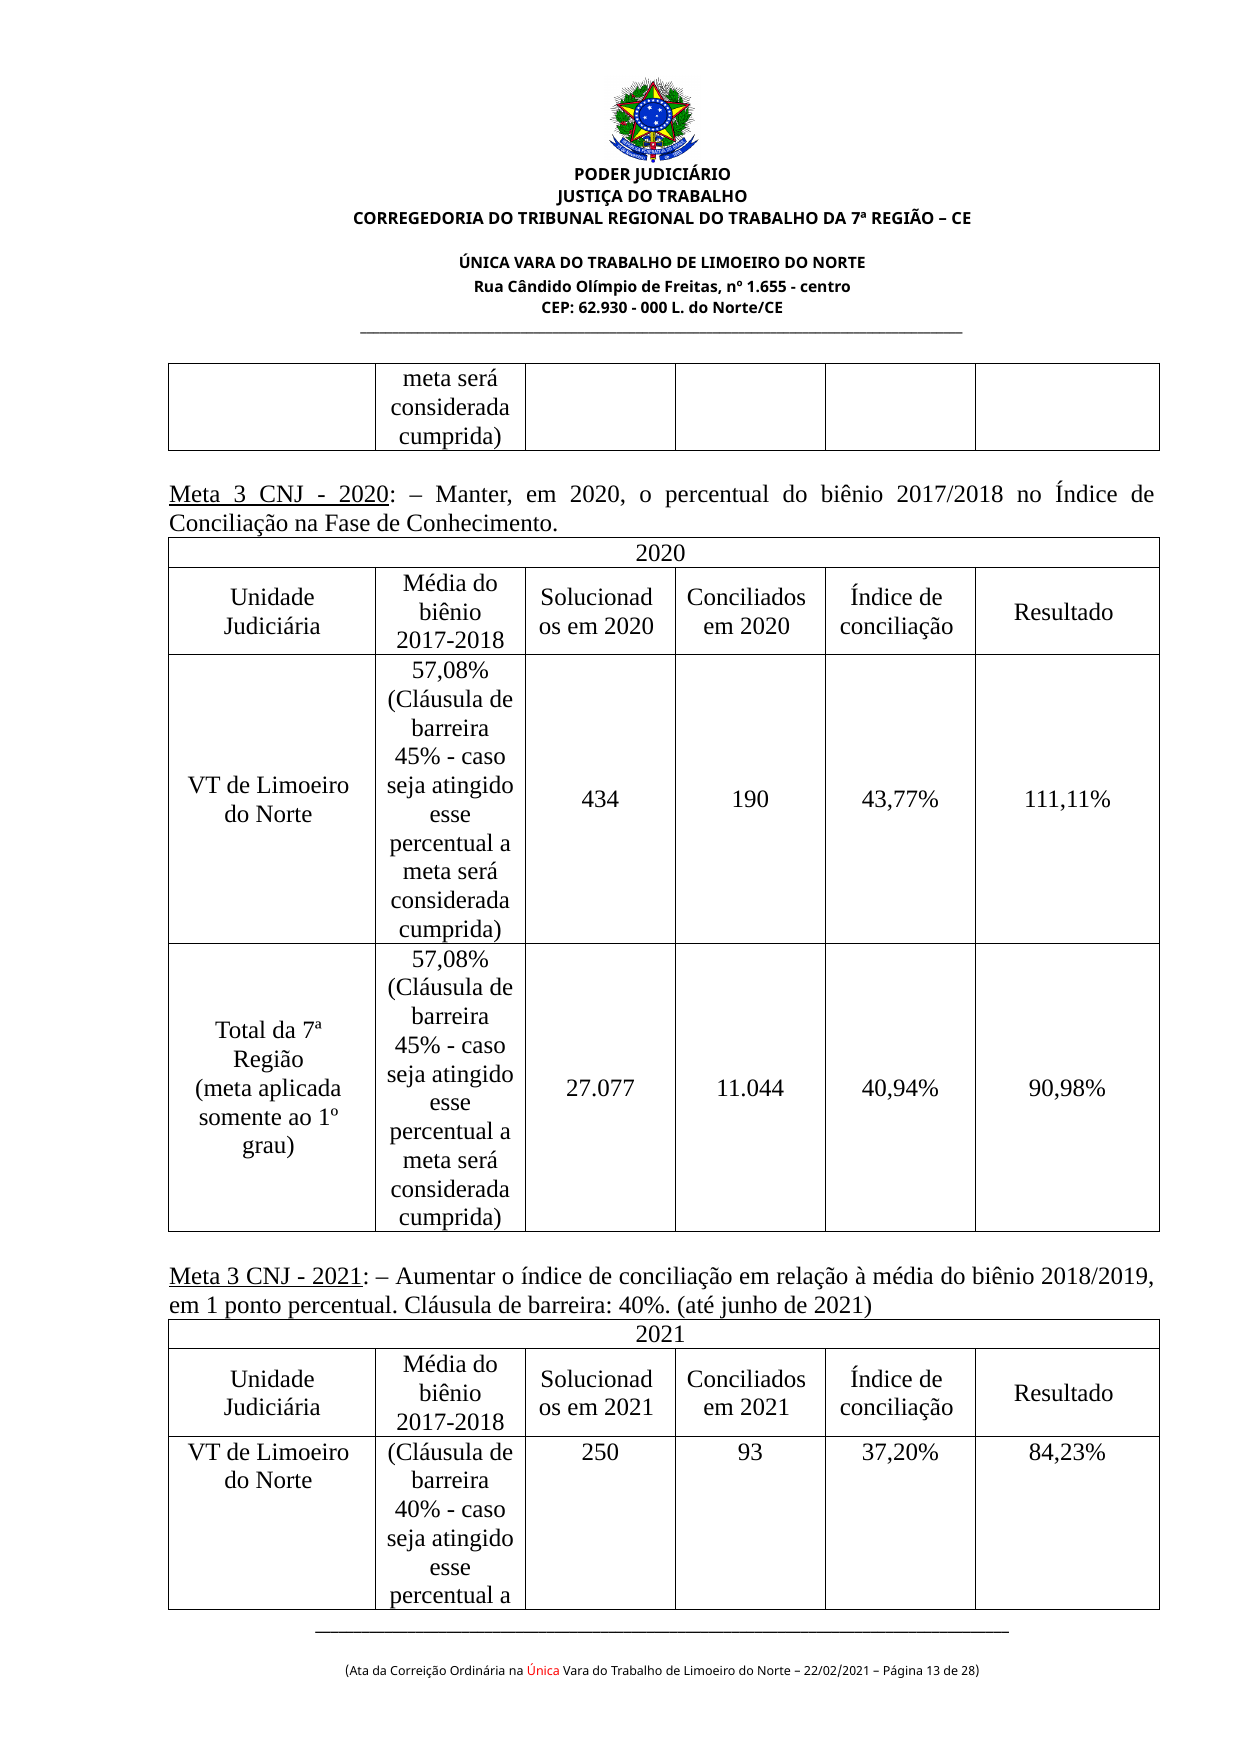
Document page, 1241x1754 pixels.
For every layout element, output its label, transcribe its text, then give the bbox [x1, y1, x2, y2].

table_cell Índice de conciliação [826, 1349, 975, 1436]
table_cell Resultado [976, 568, 1159, 654]
table_cell Conciliados em 2020 [676, 568, 825, 654]
table_header 2021 [169, 1320, 1159, 1348]
table_cell 57,08% (Cláusula de barreira 45% - caso seja atingido esse percentual a meta será considerada cumprida) [376, 655, 525, 943]
table_cell 93 [676, 1437, 825, 1609]
table_cell [976, 364, 1159, 450]
table_cell Média do biênio 2017-2018 [376, 1349, 525, 1436]
table_cell [526, 364, 675, 450]
table_cell (Cláusula de barreira 40% - caso seja atingido esse percentual a [376, 1437, 525, 1609]
table_cell 90,98% [976, 944, 1159, 1231]
table_cell 111,11% [976, 655, 1159, 943]
text Meta 3 CNJ - 2020: – Manter, em 2020, o percentual do biênio 2017/2018 no Índice de Conciliação na Fase de Conhecimento. [169, 479, 1155, 537]
table_cell 27.077 [526, 944, 675, 1231]
table_cell 11.044 [676, 944, 825, 1231]
table_cell Solucionados em 2020 [526, 568, 675, 654]
table_cell [169, 364, 375, 450]
table_cell Solucionados em 2021 [526, 1349, 675, 1436]
table_cell 37,20% [826, 1437, 975, 1609]
table_cell Índice de conciliação [826, 568, 975, 654]
table_header 2020 [169, 538, 1159, 567]
table_cell 84,23% [976, 1437, 1159, 1609]
table_cell Unidade Judiciária [169, 568, 375, 654]
table_cell Total da 7ª Região (meta aplicada somente ao 1º grau) [169, 944, 375, 1231]
table_cell Resultado [976, 1349, 1159, 1436]
text Meta 3 CNJ - 2021: – Aumentar o índice de conciliação em relação à média do biênio 2018/2019, em 1 ponto percentual. Cláusula de barreira: 40%. (até junho de 2021) [169, 1261, 1155, 1318]
table_cell Média do biênio 2017-2018 [376, 568, 525, 654]
table_cell Conciliados em 2021 [676, 1349, 825, 1436]
table_cell 250 [526, 1437, 675, 1609]
table_cell 57,08% (Cláusula de barreira 45% - caso seja atingido esse percentual a meta será considerada cumprida) [376, 944, 525, 1231]
table_cell Unidade Judiciária [169, 1349, 375, 1436]
table_cell VT de Limoeiro do Norte [169, 1437, 375, 1609]
picture [604, 75, 700, 164]
table_cell VT de Limoeiro do Norte [169, 655, 375, 943]
table_cell meta será considerada cumprida) [376, 364, 525, 450]
table_cell 190 [676, 655, 825, 943]
table_cell 434 [526, 655, 675, 943]
table_cell 40,94% [826, 944, 975, 1231]
table_cell [676, 364, 825, 450]
table_cell 43,77% [826, 655, 975, 943]
table_cell [826, 364, 975, 450]
